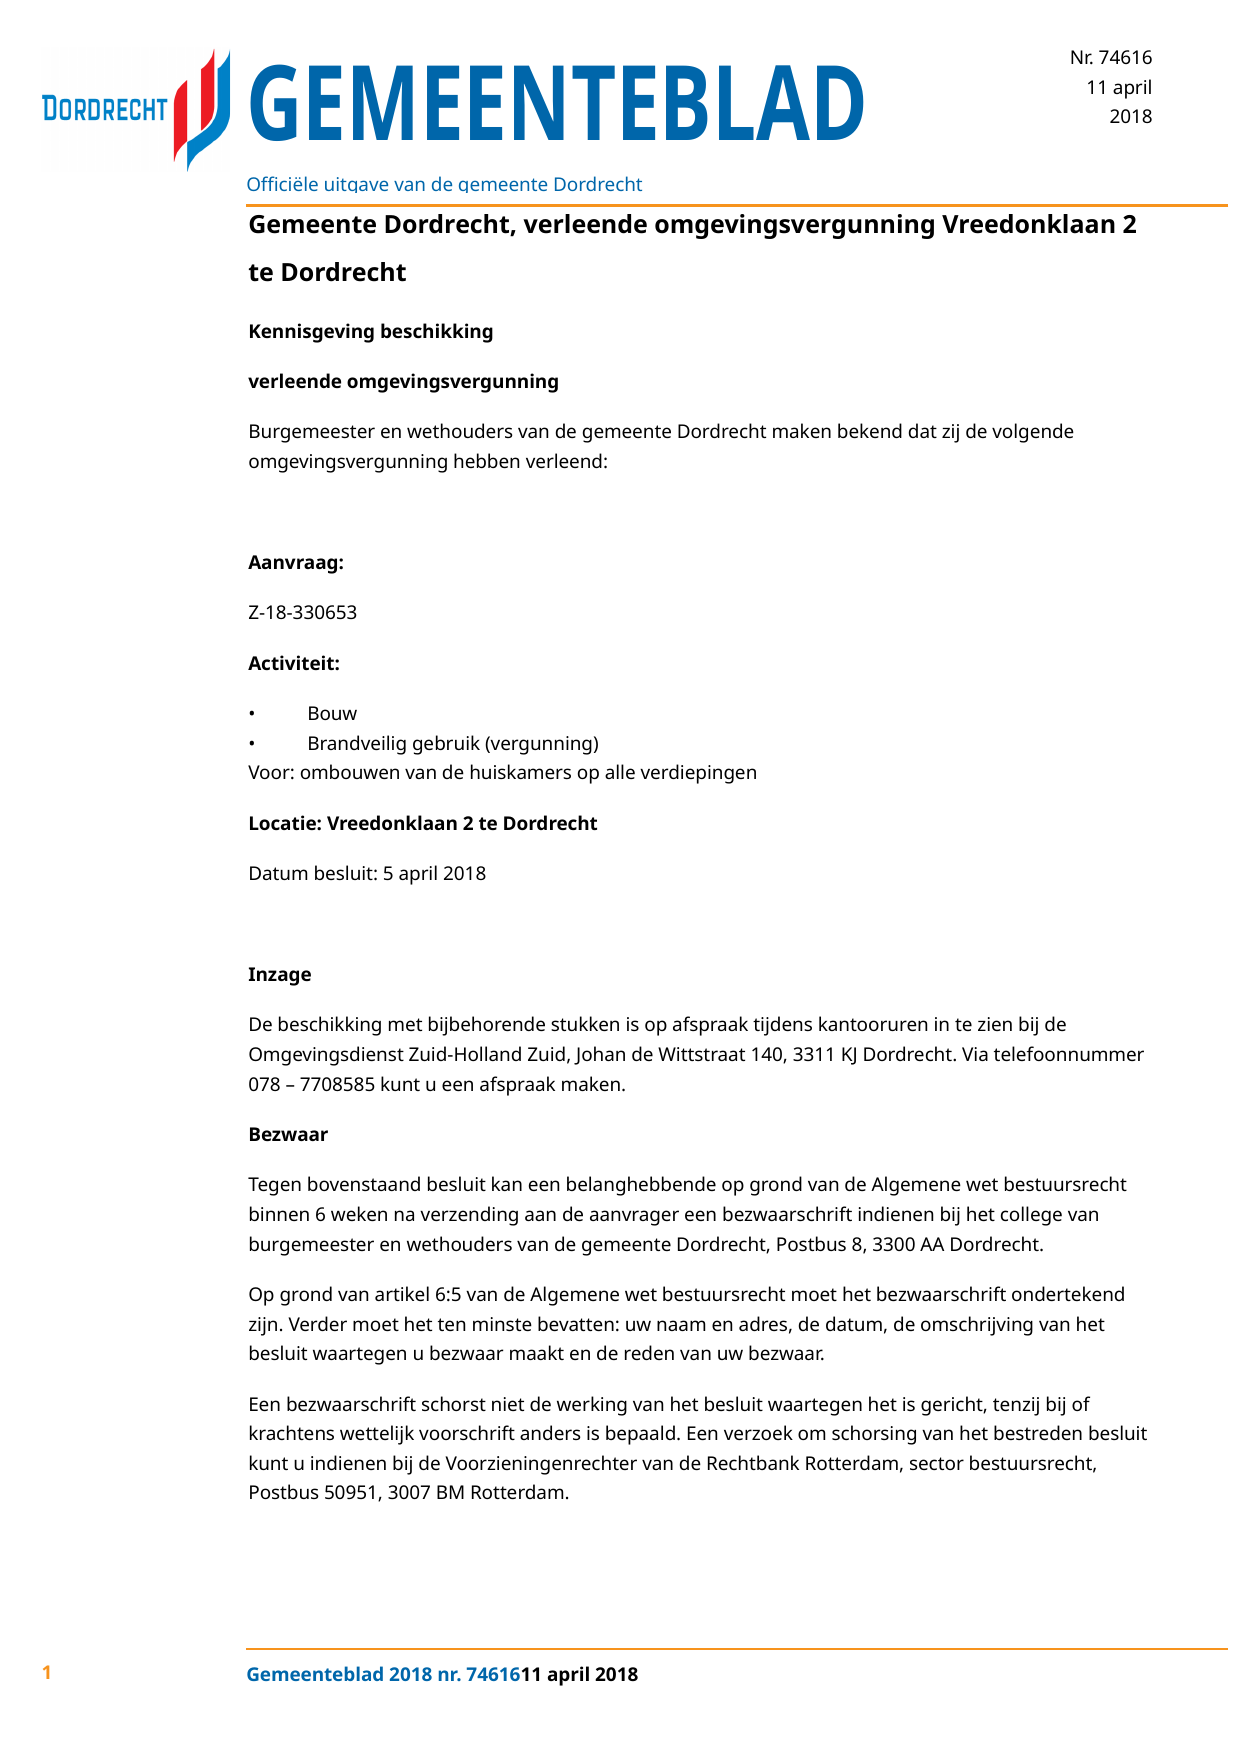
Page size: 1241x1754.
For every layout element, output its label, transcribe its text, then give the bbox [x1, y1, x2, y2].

picture [41, 47, 231, 172]
text Z-18-330653 [248, 599, 1152, 625]
text Bezwaar [248, 1121, 1152, 1147]
list Brandveilig gebruik (vergunning) [248, 730, 1152, 756]
text Burgemeester en wethouders van de gemeente Dordrecht maken bekend dat zij de volgende omgevingsvergunning hebben verleend: [248, 419, 1152, 474]
text Gemeente Dordrecht, verleende omgevingsvergunning Vreedonklaan 2 te Dordrecht [248, 207, 1152, 288]
text Inzage [248, 961, 1152, 987]
text Op grond van artikel 6:5 van de Algemene wet bestuursrecht moet het bezwaarschrift ondertekend zijn. Verder moet het ten minste bevatten: uw naam en adres, de datum, de omschrijving van het besluit waartegen u bezwaar maakt en de reden van uw bezwaar. [248, 1281, 1152, 1366]
text Aanvraag: [248, 549, 1152, 575]
text Activiteit: [248, 650, 1152, 676]
text Tegen bovenstaand besluit kan een belanghebbende op grond van de Algemene wet bestuursrecht binnen 6 weken na verzending aan de aanvrager een bezwaarschrift indienen bij het college van burgemeester en wethouders van de gemeente Dordrecht, Postbus 8, 3300 AA Dordrecht. [248, 1172, 1152, 1257]
text De beschikking met bijbehorende stukken is op afspraak tijdens kantooruren in te zien bij de Omgevingsdienst Zuid-Holland Zuid, Johan de Wittstraat 140, 3311 KJ Dordrecht. Via telefoonnummer 078 – 7708585 kunt u een afspraak maken. [248, 1012, 1152, 1097]
text Datum besluit: 5 april 2018 [248, 860, 1152, 886]
text Een bezwaarschrift schorst niet de werking van het besluit waartegen het is gericht, tenzij bij of krachtens wettelijk voorschrift anders is bepaald. Een verzoek om schorsing van het bestreden besluit kunt u indienen bij de Voorzieningenrechter van de Rechtbank Rotterdam, sector bestuursrecht, Postbus 50951, 3007 BM Rotterdam. [248, 1391, 1152, 1505]
text Locatie: Vreedonklaan 2 te Dordrecht [248, 810, 1152, 836]
list Bouw [248, 700, 1152, 726]
text verleende omgevingsvergunning [248, 368, 1152, 394]
text Kennisgeving beschikking [248, 318, 1152, 344]
text Voor: ombouwen van de huiskamers op alle verdiepingen [248, 759, 1152, 785]
